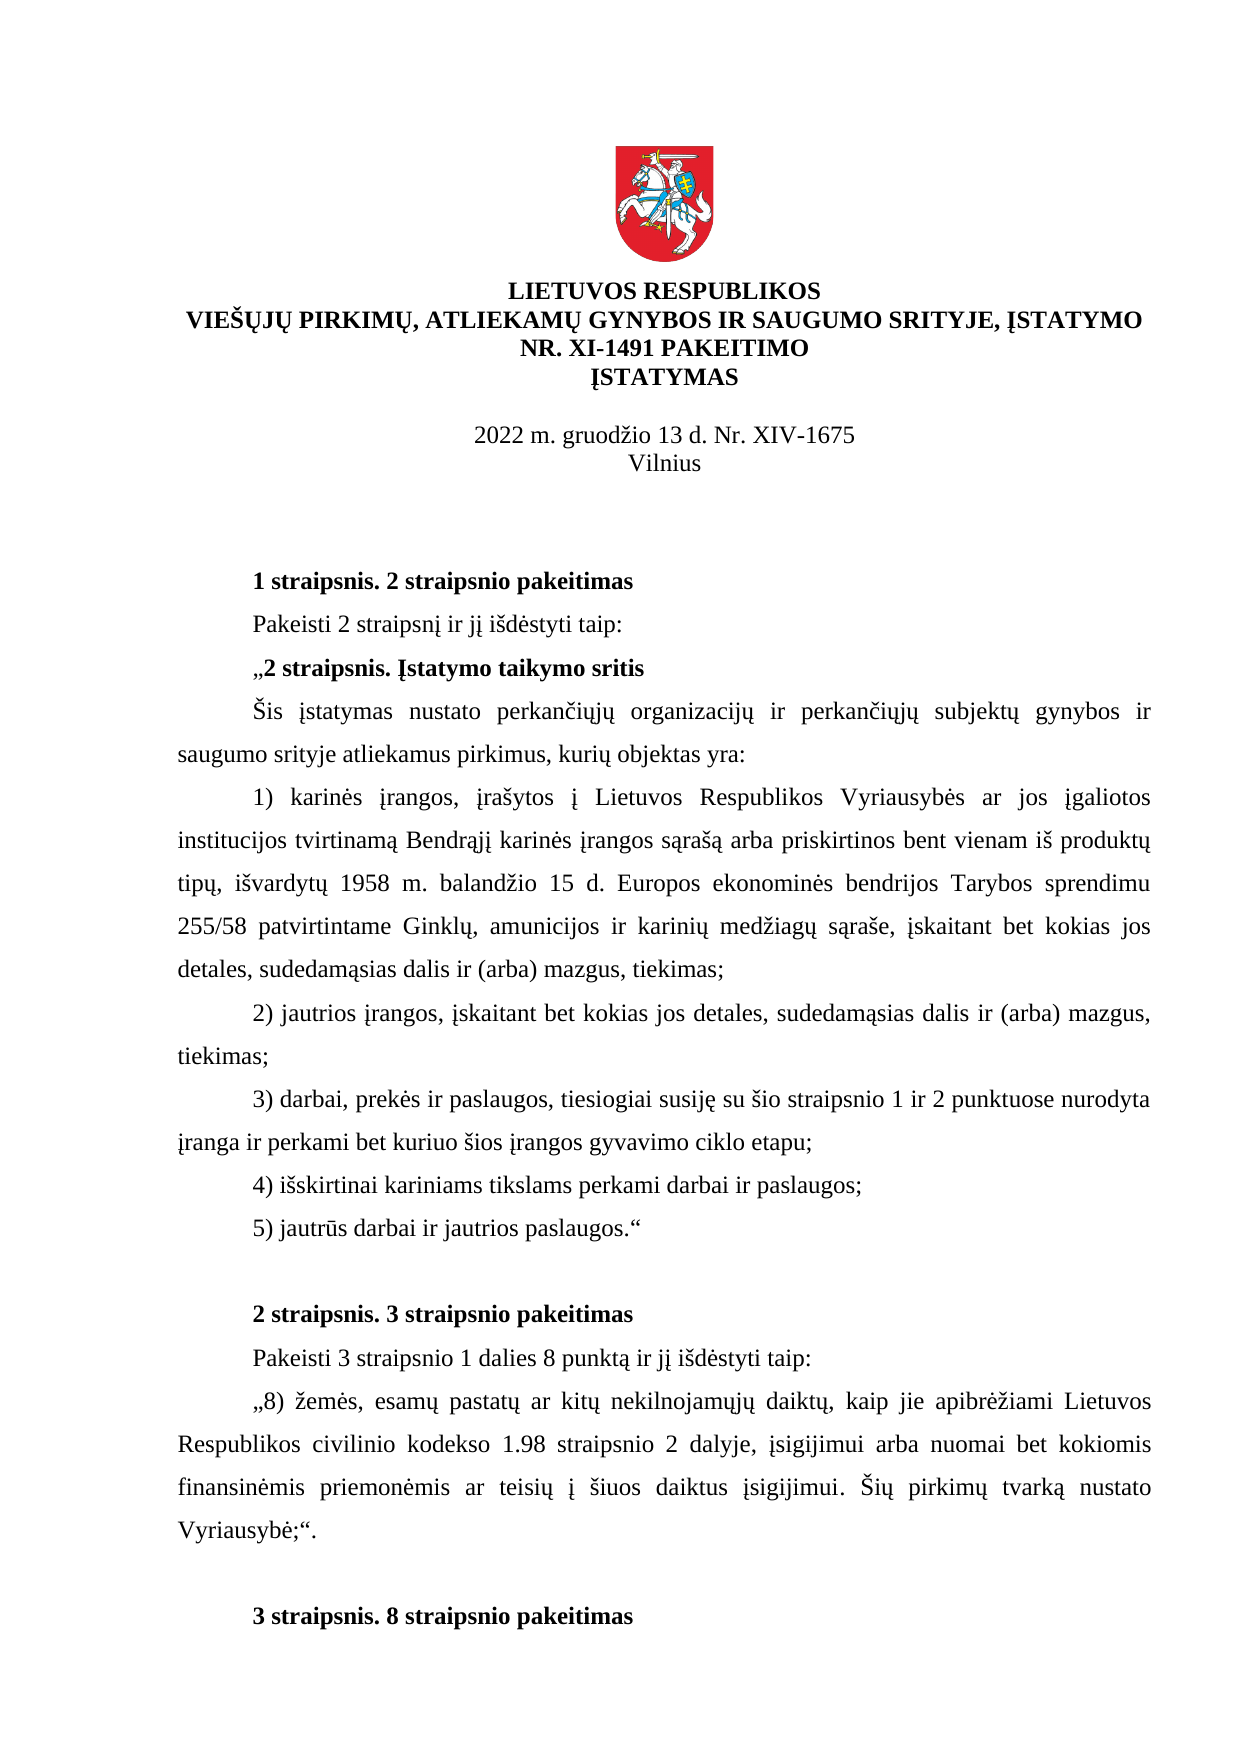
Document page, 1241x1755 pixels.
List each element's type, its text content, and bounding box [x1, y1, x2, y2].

text Pakeisti 3 straipsnio 1 dalies 8 punktą ir jį išdėstyti taip: [177, 1343, 1152, 1371]
text LIETUVOS RESPUBLIKOS [177, 276, 1152, 305]
text „2 straipsnis. Įstatymo taikymo sritis [177, 653, 1152, 681]
text 1) karinės įrangos, įrašytos į Lietuvos Respublikos Vyriausybės ar jos įgaliotos institucijos tvirtinamą Bendrąjį karinės įrangos sąrašą arba priskirtinos bent vienam iš produktų tipų, išvardytų 1958 m. balandžio 15 d. Europos ekonominės bendrijos Tarybos sprendimu 255/58 patvirtintame Ginklų, amunicijos ir karinių medžiagų sąraše, įskaitant bet kokias jos detales, sudedamąsias dalis ir (arba) mazgus, tiekimas; [177, 782, 1152, 983]
text VIEŠŲJŲ PIRKIMŲ, ATLIEKAMŲ GYNYBOS IR SAUGUMO SRITYJE, ĮSTATYMO NR. XI-1491 PAKEITIMO [177, 305, 1152, 362]
text 3 straipsnis. 8 straipsnio pakeitimas [177, 1601, 1152, 1630]
text Vilnius [177, 448, 1152, 477]
text 1 straipsnis. 2 straipsnio pakeitimas [177, 566, 1152, 595]
text 3) darbai, prekės ir paslaugos, tiesiogiai susiję su šio straipsnio 1 ir 2 punktuose nurodyta įranga ir perkami bet kuriuo šios įrangos gyvavimo ciklo etapu; [177, 1084, 1152, 1156]
text 2 straipsnis. 3 straipsnio pakeitimas [177, 1299, 1152, 1328]
text 2022 m. gruodžio 13 d. Nr. XIV-1675 [177, 420, 1152, 448]
text Šis įstatymas nustato perkančiųjų organizacijų ir perkančiųjų subjektų gynybos ir saugumo srityje atliekamus pirkimus, kurių objektas yra: [177, 696, 1152, 768]
text 2) jautrios įrangos, įskaitant bet kokias jos detales, sudedamąsias dalis ir (arba) mazgus, tiekimas; [177, 998, 1152, 1069]
text ĮSTATYMAS [177, 362, 1152, 391]
text Pakeisti 2 straipsnį ir jį išdėstyti taip: [177, 609, 1152, 638]
text 4) išskirtinai kariniams tikslams perkami darbai ir paslaugos; [177, 1170, 1152, 1199]
text „8) žemės, esamų pastatų ar kitų nekilnojamųjų daiktų, kaip jie apibrėžiami Lietuvos Respublikos civilinio kodekso 1.98 straipsnio 2 dalyje, įsigijimui arba nuomai bet kokiomis finansinėmis priemonėmis ar teisių į šiuos daiktus įsigijimui. Šių pirkimų tvarką nustato Vyriausybė;“. [177, 1386, 1152, 1544]
text 5) jautrūs darbai ir jautrios paslaugos.“ [177, 1213, 1152, 1242]
